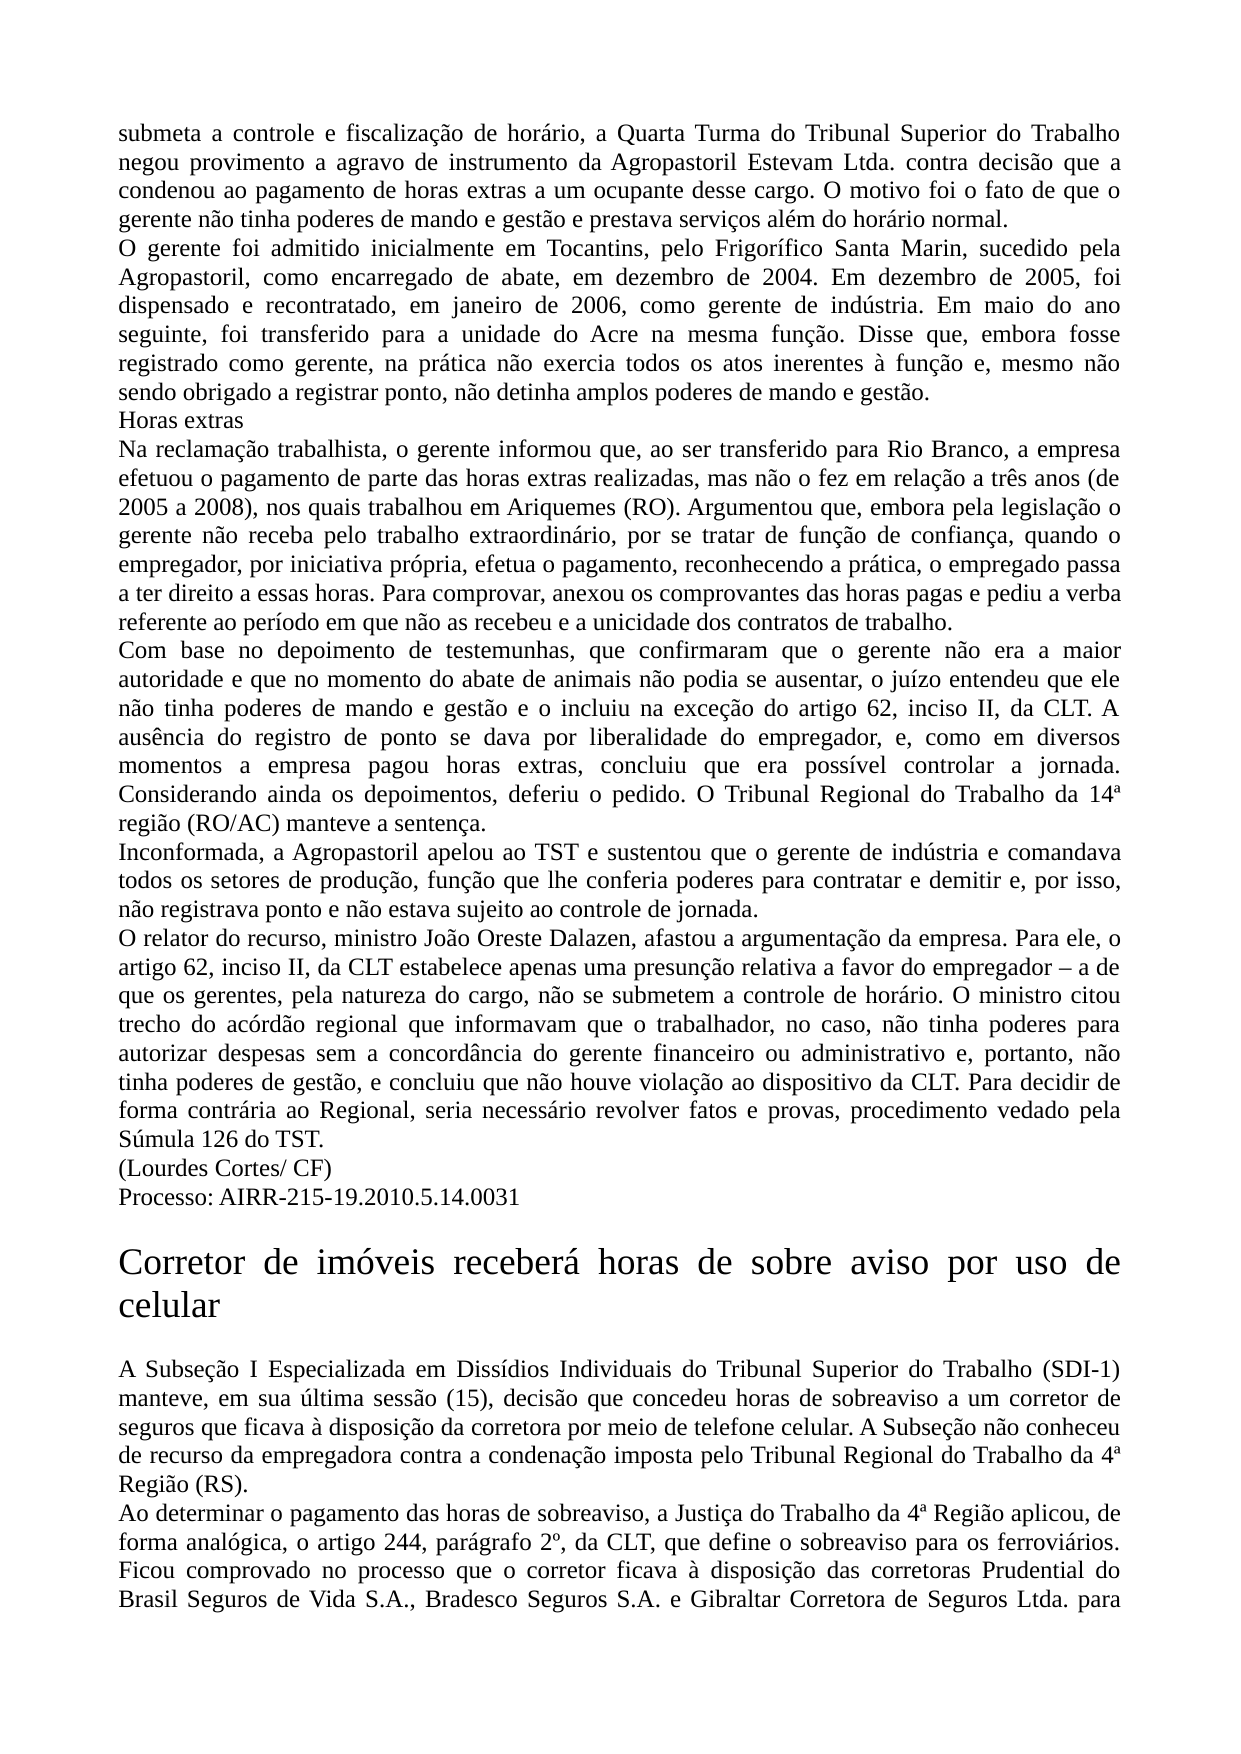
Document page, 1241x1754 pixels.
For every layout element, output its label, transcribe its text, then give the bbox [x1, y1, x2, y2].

text Ao determinar o pagamento das horas de sobreaviso, a Justiça do Trabalho da 4ª Região aplicou, de forma analógica, o artigo 244, parágrafo 2º, da CLT, que define o sobreaviso para os ferroviários. Ficou comprovado no processo que o corretor ficava à disposição das corretoras Prudential do Brasil Seguros de Vida S.A., Bradesco Seguros S.A. e Gibraltar Corretora de Seguros Ltda. para [118, 1498, 1122, 1613]
text Horas extras [118, 406, 1122, 434]
text O gerente foi admitido inicialmente em Tocantins, pelo Frigorífico Santa Marin, sucedido pela Agropastoril, como encarregado de abate, em dezembro de 2004. Em dezembro de 2005, foi dispensado e recontratado, em janeiro de 2006, como gerente de indústria. Em maio do ano seguinte, foi transferido para a unidade do Acre na mesma função. Disse que, embora fosse registrado como gerente, na prática não exercia todos os atos inerentes à função e, mesmo não sendo obrigado a registrar ponto, não detinha amplos poderes de mando e gestão. [118, 233, 1122, 406]
text Na reclamação trabalhista, o gerente informou que, ao ser transferido para Rio Branco, a empresa efetuou o pagamento de parte das horas extras realizadas, mas não o fez em relação a três anos (de 2005 a 2008), nos quais trabalhou em Ariquemes (RO). Argumentou que, embora pela legislação o gerente não receba pelo trabalho extraordinário, por se tratar de função de confiança, quando o empregador, por iniciativa própria, efetua o pagamento, reconhecendo a prática, o empregado passa a ter direito a essas horas. Para comprovar, anexou os comprovantes das horas pagas e pediu a verba referente ao período em que não as recebeu e a unicidade dos contratos de trabalho. [118, 434, 1122, 636]
text A Subseção I Especializada em Dissídios Individuais do Tribunal Superior do Trabalho (SDI-1) manteve, em sua última sessão (15), decisão que concedeu horas de sobreaviso a um corretor de seguros que ficava à disposição da corretora por meio de telefone celular. A Subseção não conheceu de recurso da empregadora contra a condenação imposta pelo Tribunal Regional do Trabalho da 4ª Região (RS). [118, 1354, 1122, 1498]
text Processo: AIRR-215-19.2010.5.14.0031 [118, 1182, 1122, 1211]
text O relator do recurso, ministro João Oreste Dalazen, afastou a argumentação da empresa. Para ele, o artigo 62, inciso II, da CLT estabelece apenas uma presunção relativa a favor do empregador – a de que os gerentes, pela natureza do cargo, não se submetem a controle de horário. O ministro citou trecho do acórdão regional que informavam que o trabalhador, no caso, não tinha poderes para autorizar despesas sem a concordância do gerente financeiro ou administrativo e, portanto, não tinha poderes de gestão, e concluiu que não houve violação ao dispositivo da CLT. Para decidir de forma contrária ao Regional, seria necessário revolver fatos e provas, procedimento vedado pela Súmula 126 do TST. [118, 923, 1122, 1153]
text Corretor de imóveis receberá horas de sobre aviso por uso de celular [118, 1239, 1122, 1326]
text Com base no depoimento de testemunhas, que confirmaram que o gerente não era a maior autoridade e que no momento do abate de animais não podia se ausentar, o juízo entendeu que ele não tinha poderes de mando e gestão e o incluiu na exceção do artigo 62, inciso II, da CLT. A ausência do registro de ponto se dava por liberalidade do empregador, e, como em diversos momentos a empresa pagou horas extras, concluiu que era possível controlar a jornada. Considerando ainda os depoimentos, deferiu o pedido. O Tribunal Regional do Trabalho da 14ª região (RO/AC) manteve a sentença. [118, 636, 1122, 837]
text Inconformada, a Agropastoril apelou ao TST e sustentou que o gerente de indústria e comandava todos os setores de produção, função que lhe conferia poderes para contratar e demitir e, por isso, não registrava ponto e não estava sujeito ao controle de jornada. [118, 837, 1122, 923]
text submeta a controle e fiscalização de horário, a Quarta Turma do Tribunal Superior do Trabalho negou provimento a agravo de instrumento da Agropastoril Estevam Ltda. contra decisão que a condenou ao pagamento de horas extras a um ocupante desse cargo. O motivo foi o fato de que o gerente não tinha poderes de mando e gestão e prestava serviços além do horário normal. [118, 118, 1122, 233]
text (Lourdes Cortes/ CF) [118, 1153, 1122, 1182]
